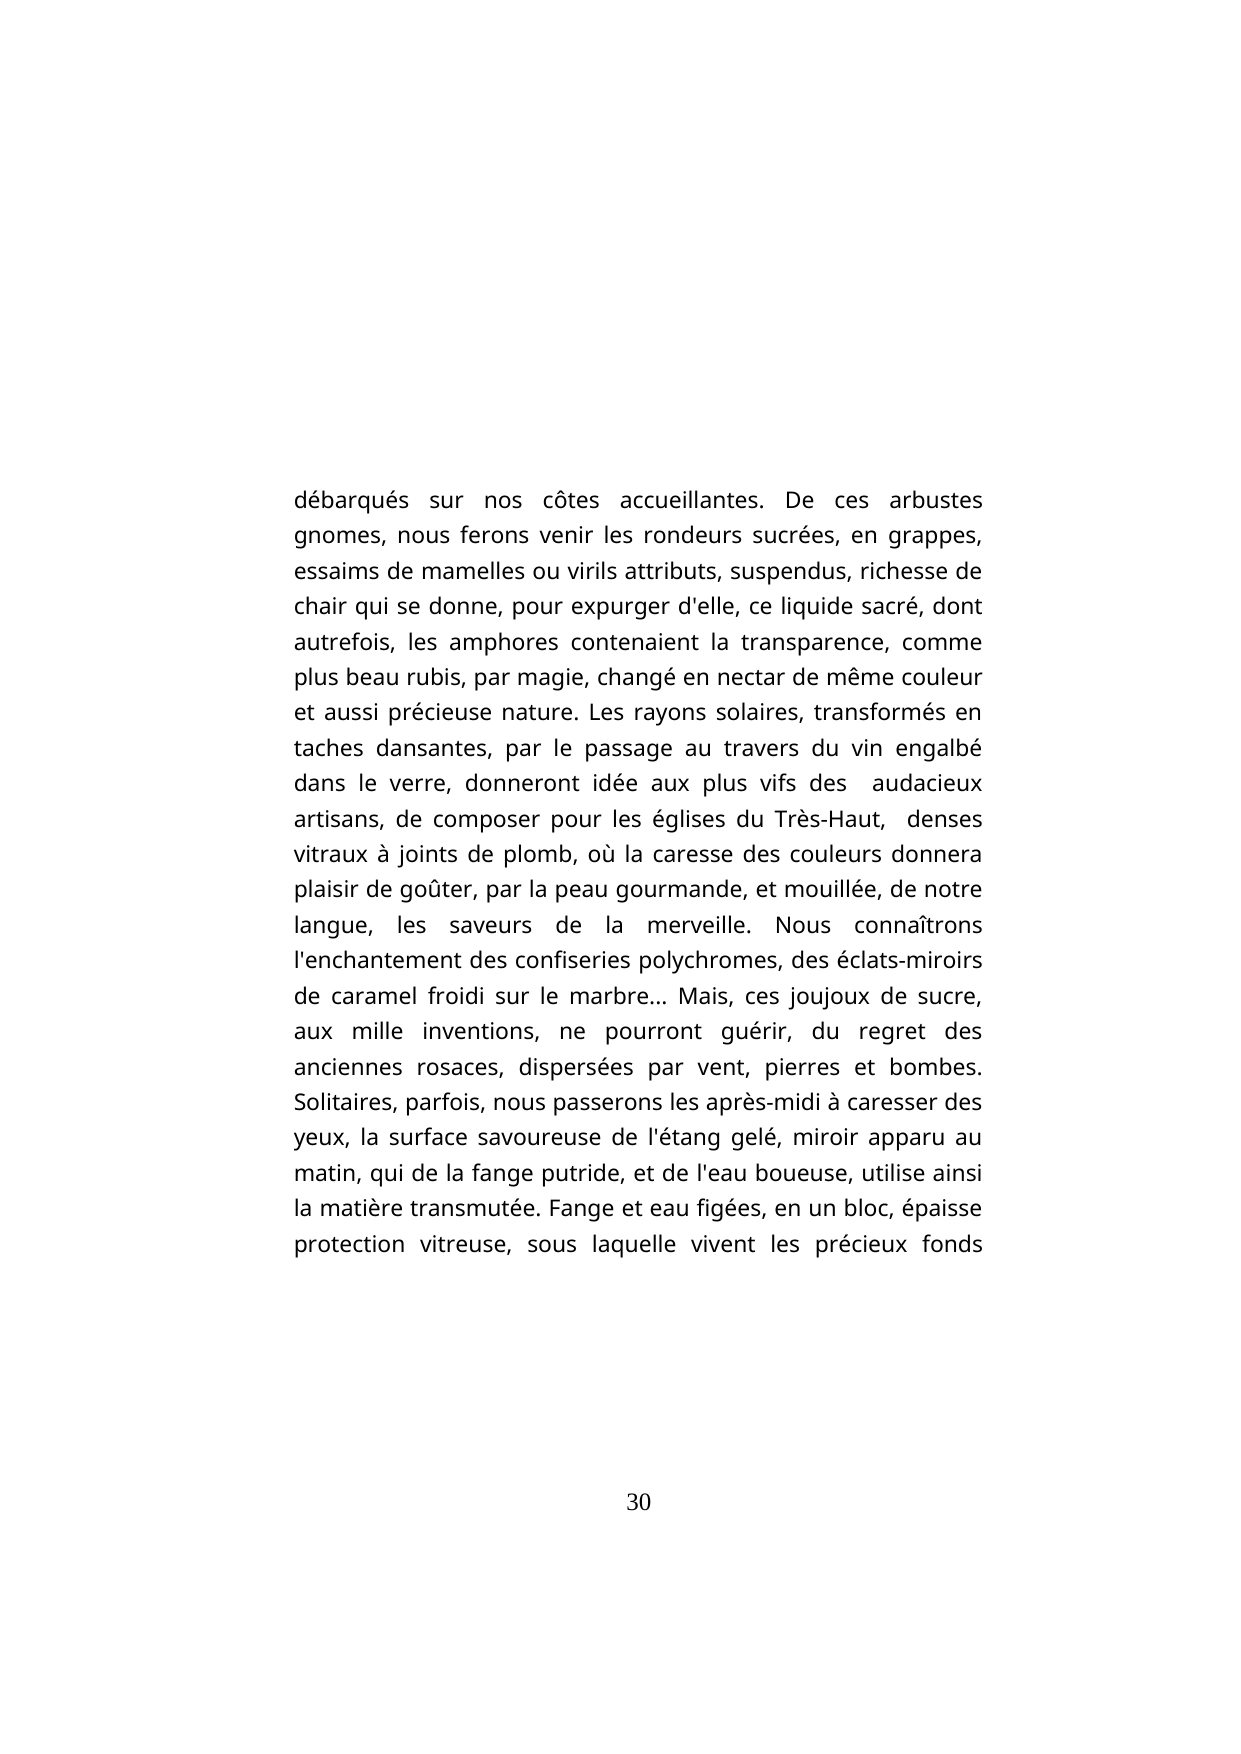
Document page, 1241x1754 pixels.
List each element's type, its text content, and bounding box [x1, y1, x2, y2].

text débarqués sur nos côtes accueillantes. De ces arbustes gnomes, nous ferons venir les rondeurs sucrées, en grappes, essaims de mamelles ou virils attributs, suspendus, richesse de chair qui se donne, pour expurger d'elle, ce liquide sacré, dont autrefois, les amphores contenaient la transparence, comme plus beau rubis, par magie, changé en nectar de même couleur et aussi précieuse nature. Les rayons solaires, transformés en taches dansantes, par le passage au travers du vin engalbé dans le verre, donneront idée aux plus vifs des audacieux artisans, de composer pour les églises du Très-Haut, denses vitraux à joints de plomb, où la caresse des couleurs donnera plaisir de goûter, par la peau gourmande, et mouillée, de notre langue, les saveurs de la merveille. Nous connaîtrons l'enchantement des confiseries polychromes, des éclats-miroirs de caramel froidi sur le marbre... Mais, ces joujoux de sucre, aux mille inventions, ne pourront guérir, du regret des anciennes rosaces, dispersées par vent, pierres et bombes. Solitaires, parfois, nous passerons les après-midi à caresser des yeux, la surface savoureuse de l'étang gelé, miroir apparu au matin, qui de la fange putride, et de l'eau boueuse, utilise ainsi la matière transmutée. Fange et eau figées, en un bloc, épaisse protection vitreuse, sous laquelle vivent les précieux fonds [293, 480, 983, 1259]
